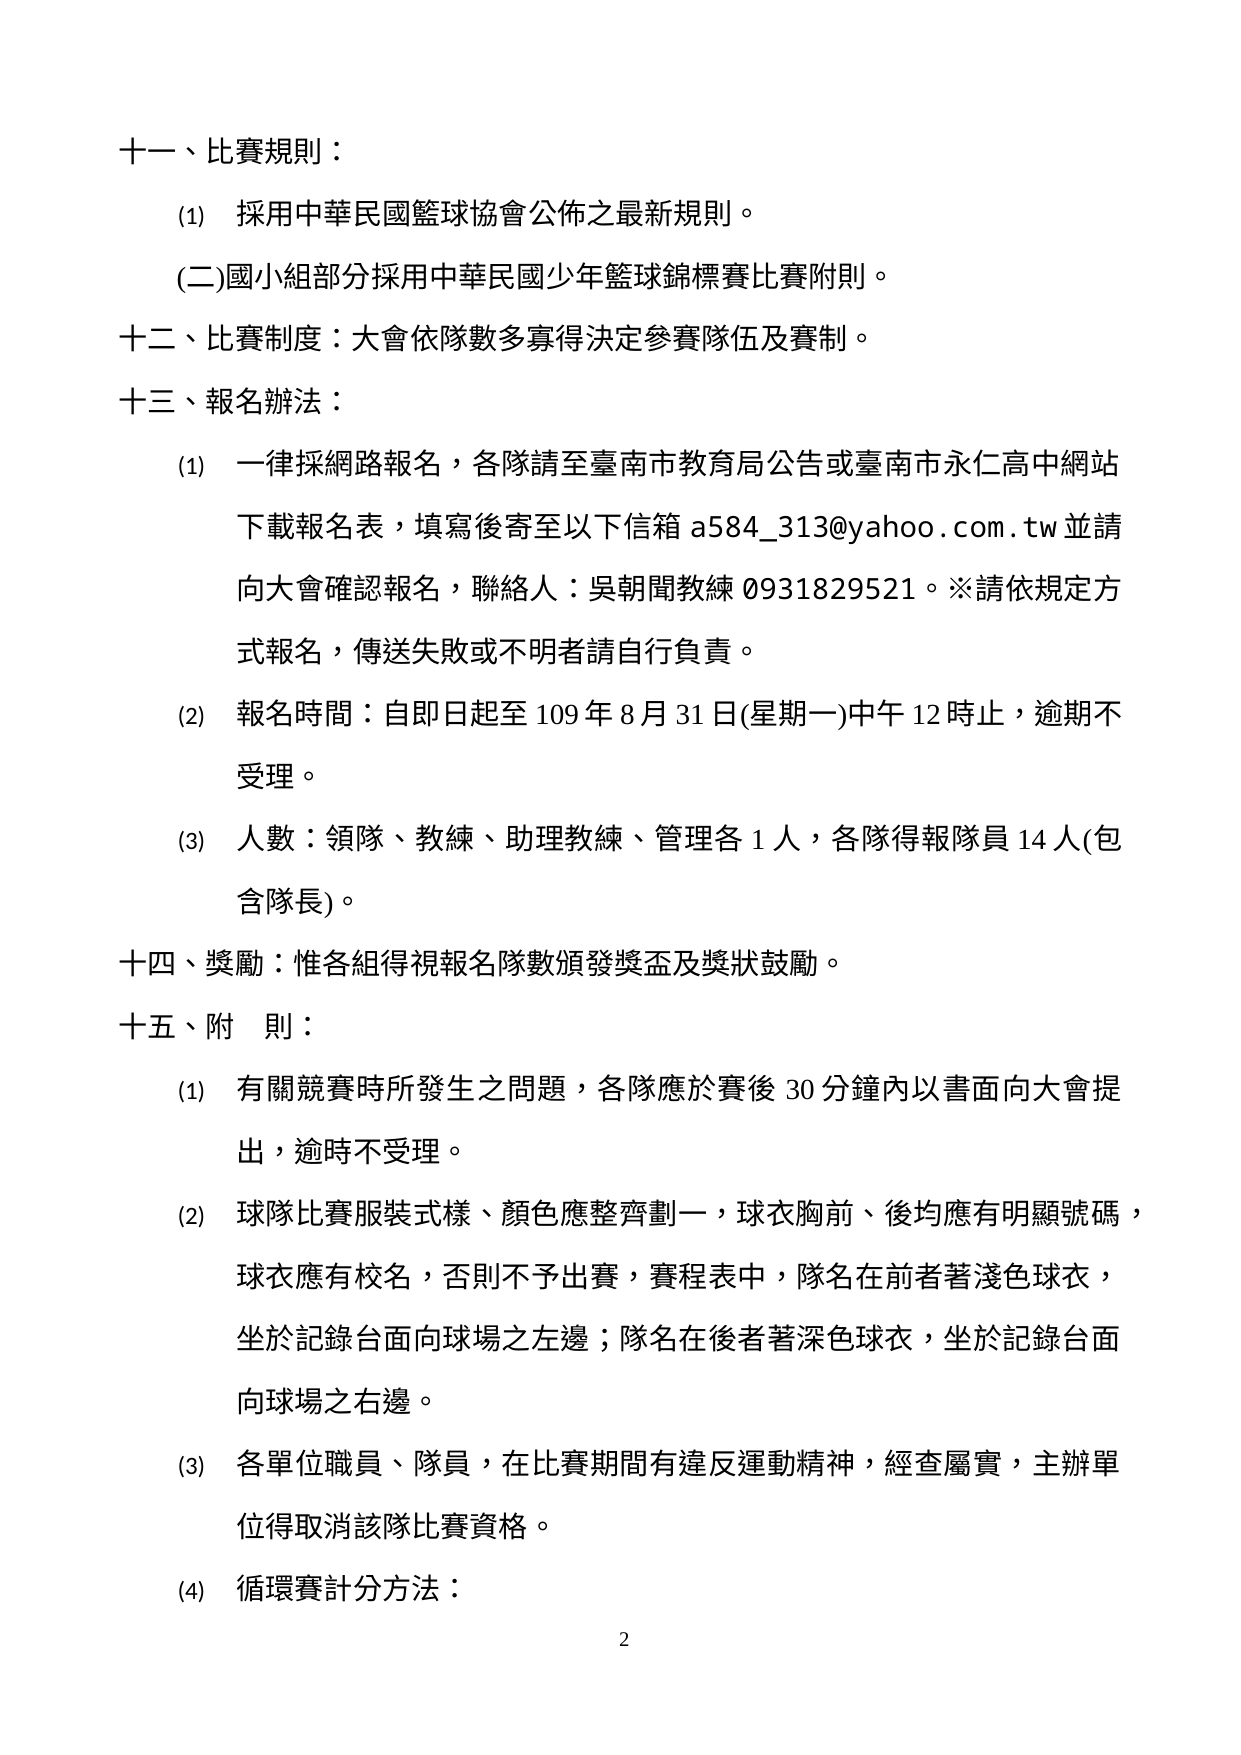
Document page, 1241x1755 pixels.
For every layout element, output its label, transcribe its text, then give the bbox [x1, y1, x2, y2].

text 十二、比賽制度：大會依隊數多寡得決定參賽隊伍及賽制。 [118, 295, 1122, 358]
list 有關競賽時所發生之問題，各隊應於賽後30分鐘內以書面向大會提出，逾時不受理。 [177, 1045, 1122, 1170]
text 十一、比賽規則： [118, 108, 1122, 170]
list 各單位職員、隊員，在比賽期間有違反運動精神，經查屬實，主辦單位得取消該隊比賽資格。 [177, 1420, 1122, 1545]
list 球隊比賽服裝式樣、顏色應整齊劃一，球衣胸前、後均應有明顯號碼，球衣應有校名，否則不予出賽，賽程表中，隊名在前者著淺色球衣，坐於記錄台面向球場之左邊；隊名在後者著深色球衣，坐於記錄台面向球場之右邊。 [177, 1170, 1122, 1420]
list 人數：領隊、教練、助理教練、管理各1人，各隊得報隊員14人(包含隊長)。 [177, 795, 1122, 920]
text (二)國小組部分採用中華民國少年籃球錦標賽比賽附則。 [118, 233, 1122, 295]
text 十四、獎勵：惟各組得視報名隊數頒發獎盃及獎狀鼓勵。 [118, 920, 1122, 983]
list 採用中華民國籃球協會公佈之最新規則。 [177, 170, 1122, 233]
list 循環賽計分方法： [177, 1545, 1122, 1608]
list 一律採網路報名，各隊請至臺南市教育局公告或臺南市永仁高中網站下載報名表，填寫後寄至以下信箱a584_313@yahoo.com.tw並請向大會確認報名，聯絡人：吳朝聞教練0931829521。※請依規定方式報名，傳送失敗或不明者請自行負責。 [177, 420, 1122, 670]
list 報名時間：自即日起至109年8月31日(星期一)中午12時止，逾期不受理。 [177, 670, 1122, 795]
text 十五、附 則： [118, 983, 1122, 1045]
text 十三、報名辦法： [118, 358, 1122, 420]
